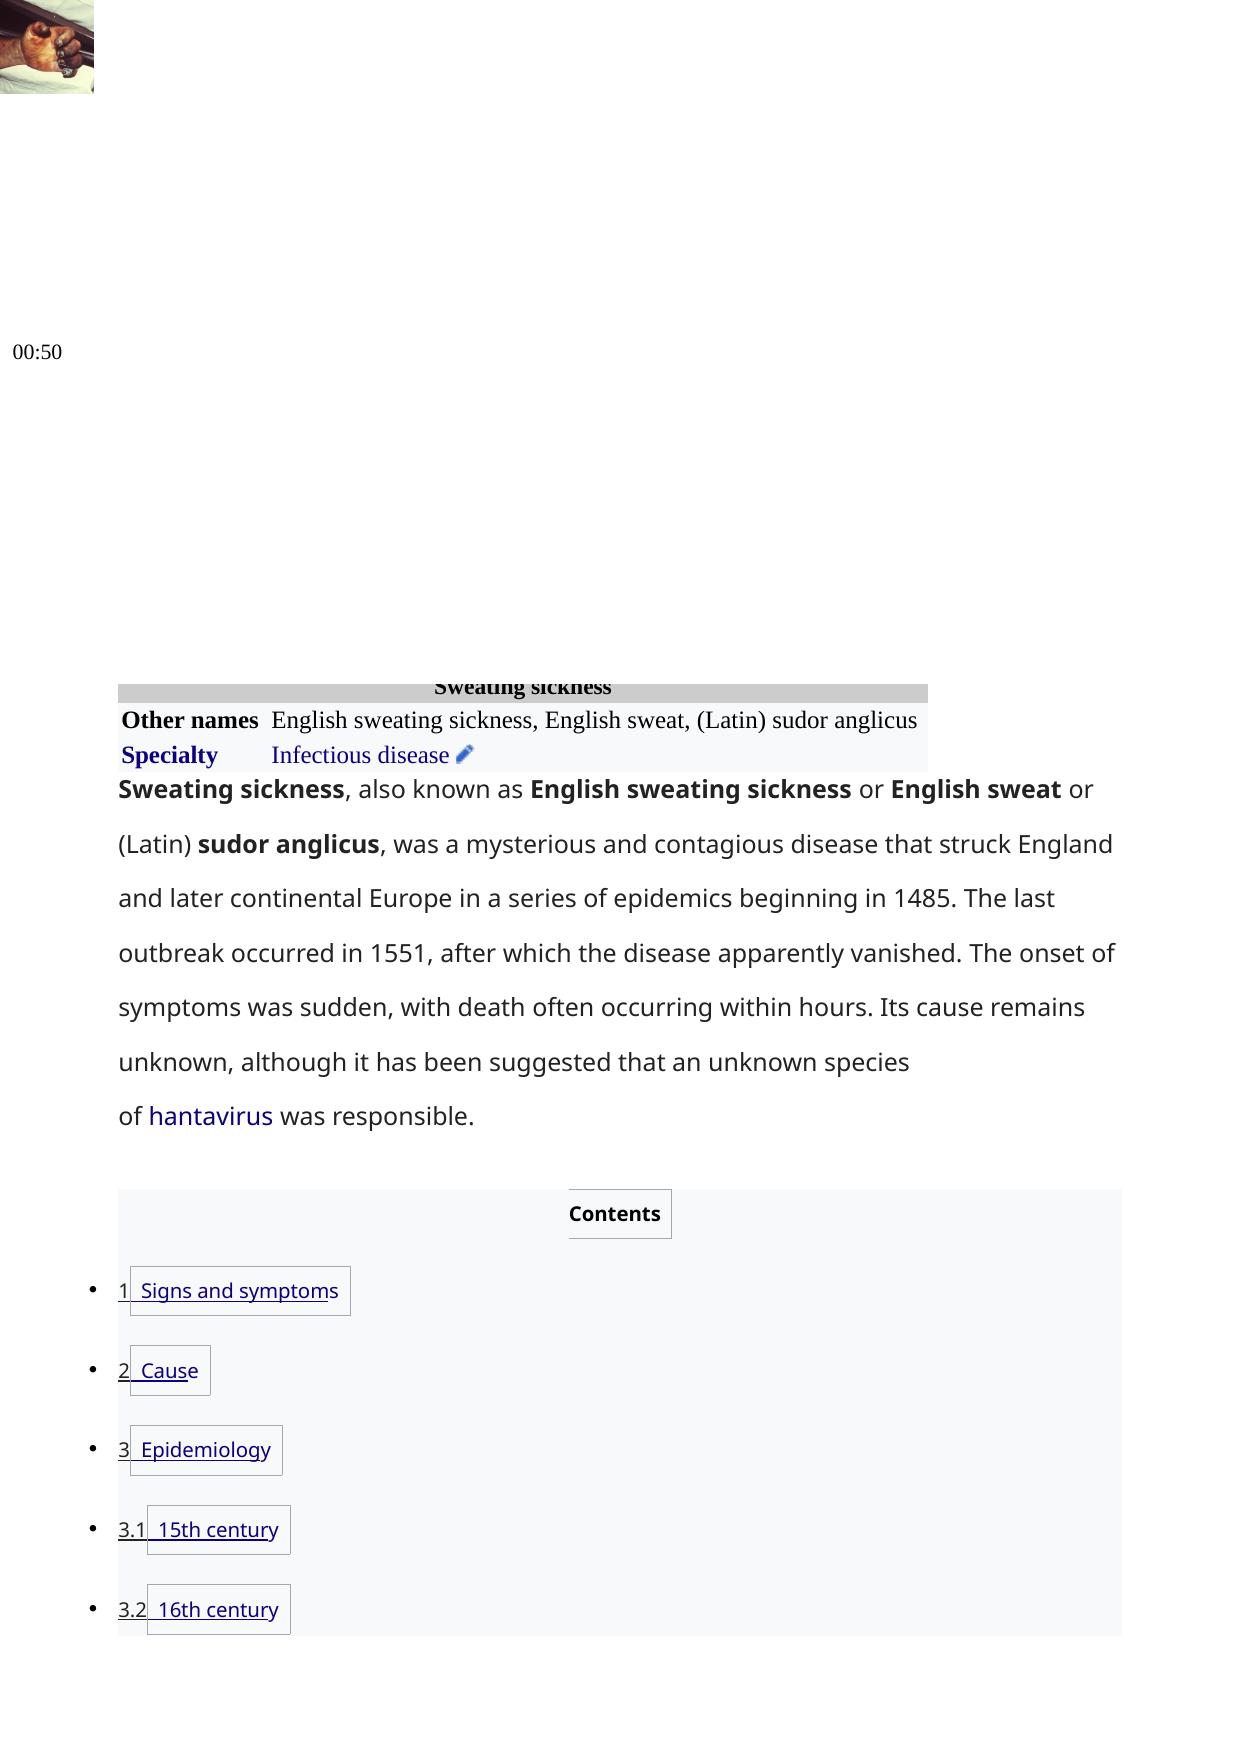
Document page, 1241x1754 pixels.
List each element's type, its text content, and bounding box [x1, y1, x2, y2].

list [118, 1382, 130, 1395]
list [283, 1425, 1122, 1475]
text 00:50 [12, 336, 1219, 364]
picture [456, 744, 475, 764]
list [211, 1345, 1122, 1395]
list 3.115th century [148, 1506, 290, 1554]
list [118, 1620, 147, 1634]
list 2 [118, 1345, 130, 1380]
table_cell Infectious disease [268, 737, 928, 772]
list Signs and symptoms [131, 1267, 350, 1315]
list 16th century [148, 1585, 290, 1634]
table_cell English sweating sickness, English sweat, (Latin) sudor anglicus [268, 703, 928, 737]
list Cause [131, 1346, 210, 1395]
table_cell Other names [118, 703, 268, 737]
list Epidemiology [131, 1426, 282, 1475]
list 1 [118, 1266, 130, 1301]
list 3.115th century [291, 1504, 1122, 1554]
subtitle Contents [118, 1189, 671, 1238]
table_header Sweating sickness [118, 684, 928, 703]
list 3 [118, 1425, 130, 1460]
subtitle [672, 1189, 1122, 1238]
list 3.115th century [118, 1504, 290, 1539]
list [351, 1266, 1122, 1316]
text 00:49 [836, 143, 1219, 171]
text Sweating sickness, also known as English sweating sickness or English sweat or (Latin) sudor anglicus, was a mysterious and contagious disease that struck England and later continental Europe in a series of epidemics beginning in 1485. The last outbreak occurred in 1551, after which the disease apparently vanished. The onset of symptoms was sudden, with death often occurring within hours. Its cause remains unknown, although it has been suggested that an unknown species of hantavirus was responsible. [118, 772, 1122, 1133]
list 3.115th century [118, 1541, 147, 1554]
picture [0, 0, 94, 94]
table_cell Specialty [118, 737, 268, 772]
list [291, 1584, 1122, 1634]
list 3.2 [118, 1584, 147, 1619]
